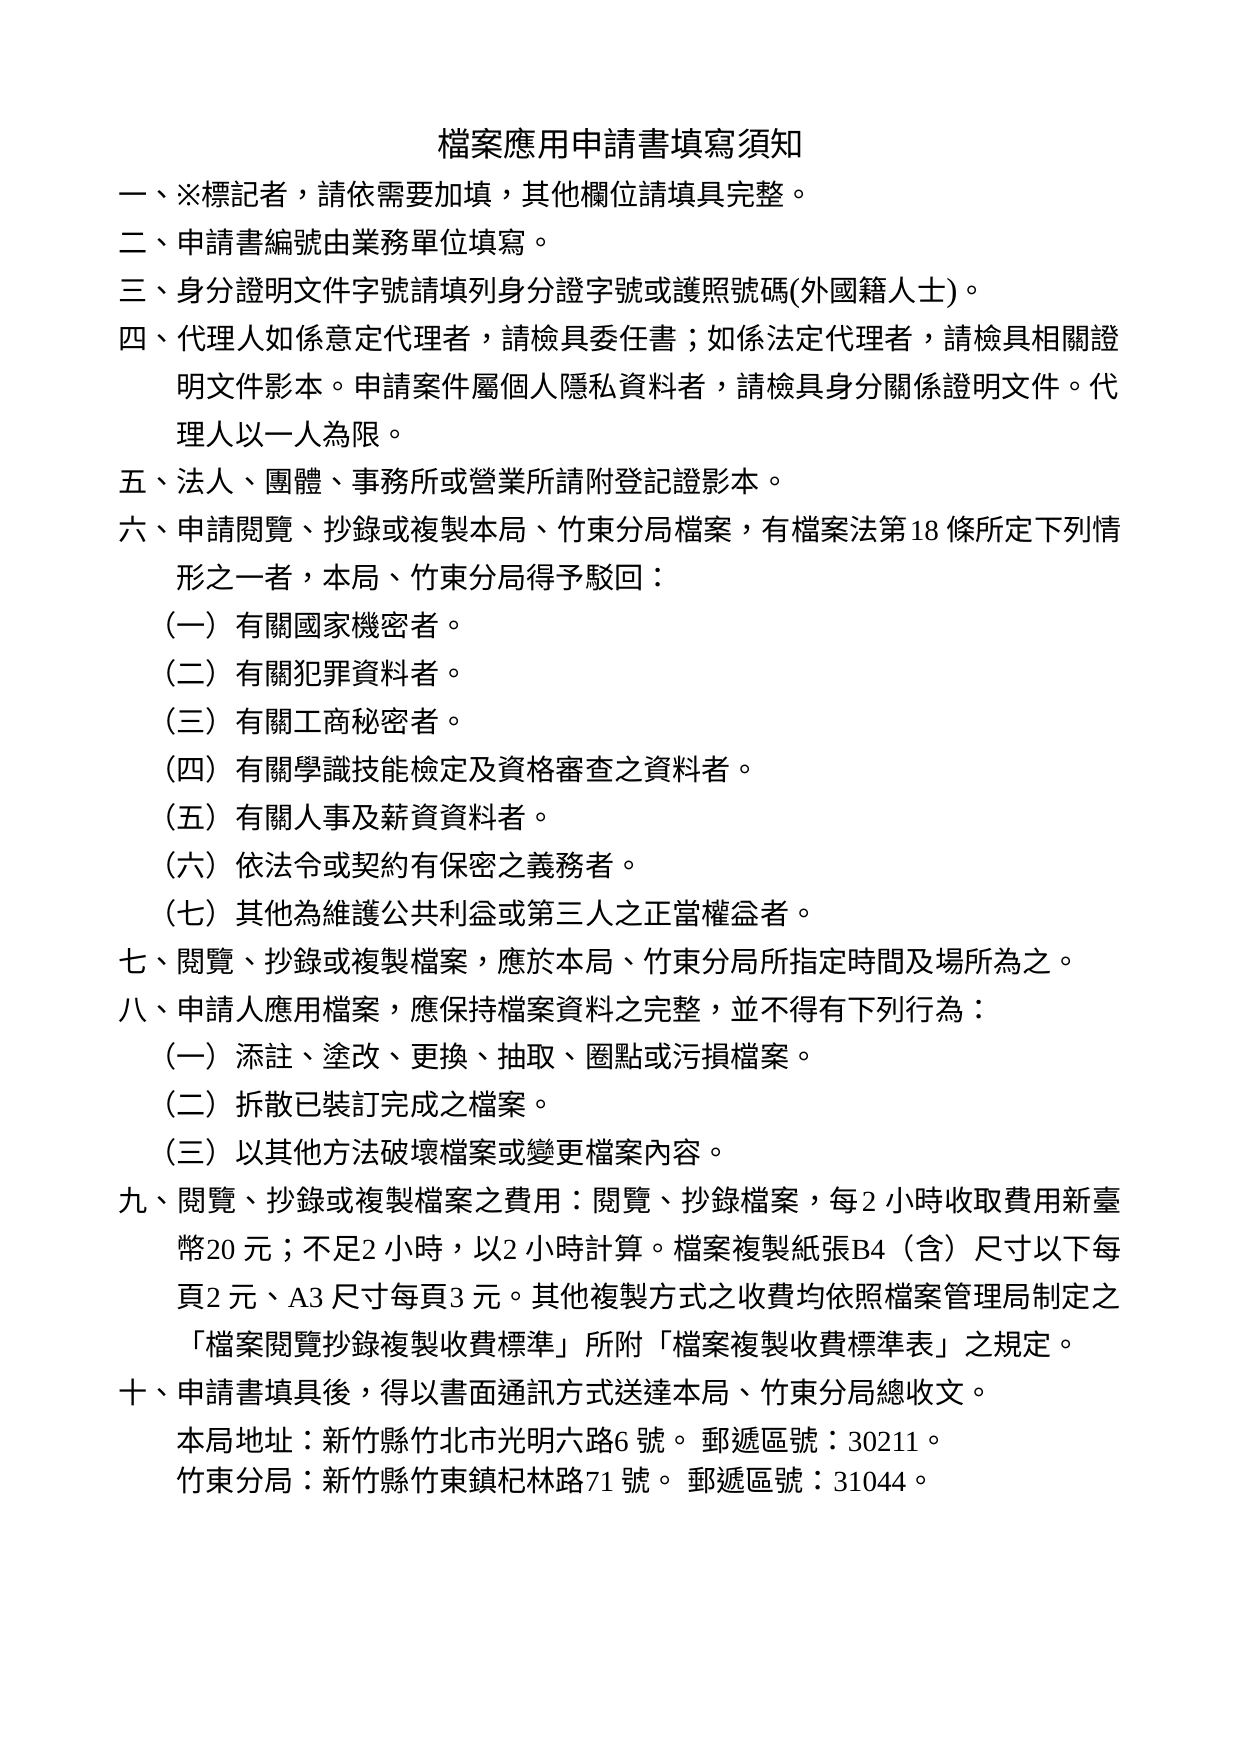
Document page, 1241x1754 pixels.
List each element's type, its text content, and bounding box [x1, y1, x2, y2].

text 三、身分證明文件字號請填列身分證字號或護照號碼(外國籍人士)。 [118, 262, 1122, 310]
text （二）拆散已裝訂完成之檔案。 [118, 1076, 1122, 1124]
text 九、閱覽、抄錄或複製檔案之費用：閱覽、抄錄檔案，每2 小時收取費用新臺幣20 元；不足2 小時，以2 小時計算。檔案複製紙張B4（含）尺寸以下每頁2 元、A3 尺寸每頁3 元。其他複製方式之收費均依照檔案管理局制定之「檔案閱覽抄錄複製收費標準」所附「檔案複製收費標準表」之規定。 [118, 1172, 1122, 1364]
text （二）有關犯罪資料者。 [118, 645, 1122, 693]
text （一）添註、塗改、更換、抽取、圈點或污損檔案。 [118, 1028, 1122, 1076]
text 七、閱覽、抄錄或複製檔案，應於本局、竹東分局所指定時間及場所為之。 [118, 933, 1122, 981]
text （七）其他為維護公共利益或第三人之正當權益者。 [118, 885, 1122, 933]
text （三）有關工商秘密者。 [118, 693, 1122, 741]
text （六）依法令或契約有保密之義務者。 [118, 837, 1122, 885]
text （三）以其他方法破壞檔案或變更檔案內容。 [118, 1124, 1122, 1172]
text 本局地址：新竹縣竹北市光明六路6 號。 郵遞區號：30211。 [118, 1412, 1122, 1460]
text 十、申請書填具後，得以書面通訊方式送達本局、竹東分局總收文。 [118, 1364, 1122, 1412]
text （五）有關人事及薪資資料者。 [118, 789, 1122, 837]
text 二、申請書編號由業務單位填寫。 [118, 214, 1122, 262]
text 四、代理人如係意定代理者，請檢具委任書；如係法定代理者，請檢具相關證明文件影本。申請案件屬個人隱私資料者，請檢具身分關係證明文件。代理人以一人為限。 [118, 310, 1122, 453]
text 檔案應用申請書填寫須知 [118, 118, 1122, 166]
text 六、申請閱覽、抄錄或複製本局、竹東分局檔案，有檔案法第18 條所定下列情形之一者，本局、竹東分局得予駁回： [118, 501, 1122, 597]
text （四）有關學識技能檢定及資格審查之資料者。 [118, 741, 1122, 789]
text 五、法人、團體、事務所或營業所請附登記證影本。 [118, 453, 1122, 501]
text 竹東分局：新竹縣竹東鎮杞林路71 號。 郵遞區號：31044。 [118, 1460, 1122, 1499]
text 一、※標記者，請依需要加填，其他欄位請填具完整。 [118, 166, 1122, 214]
text （一）有關國家機密者。 [118, 597, 1122, 645]
text 八、申請人應用檔案，應保持檔案資料之完整，並不得有下列行為： [118, 981, 1122, 1028]
